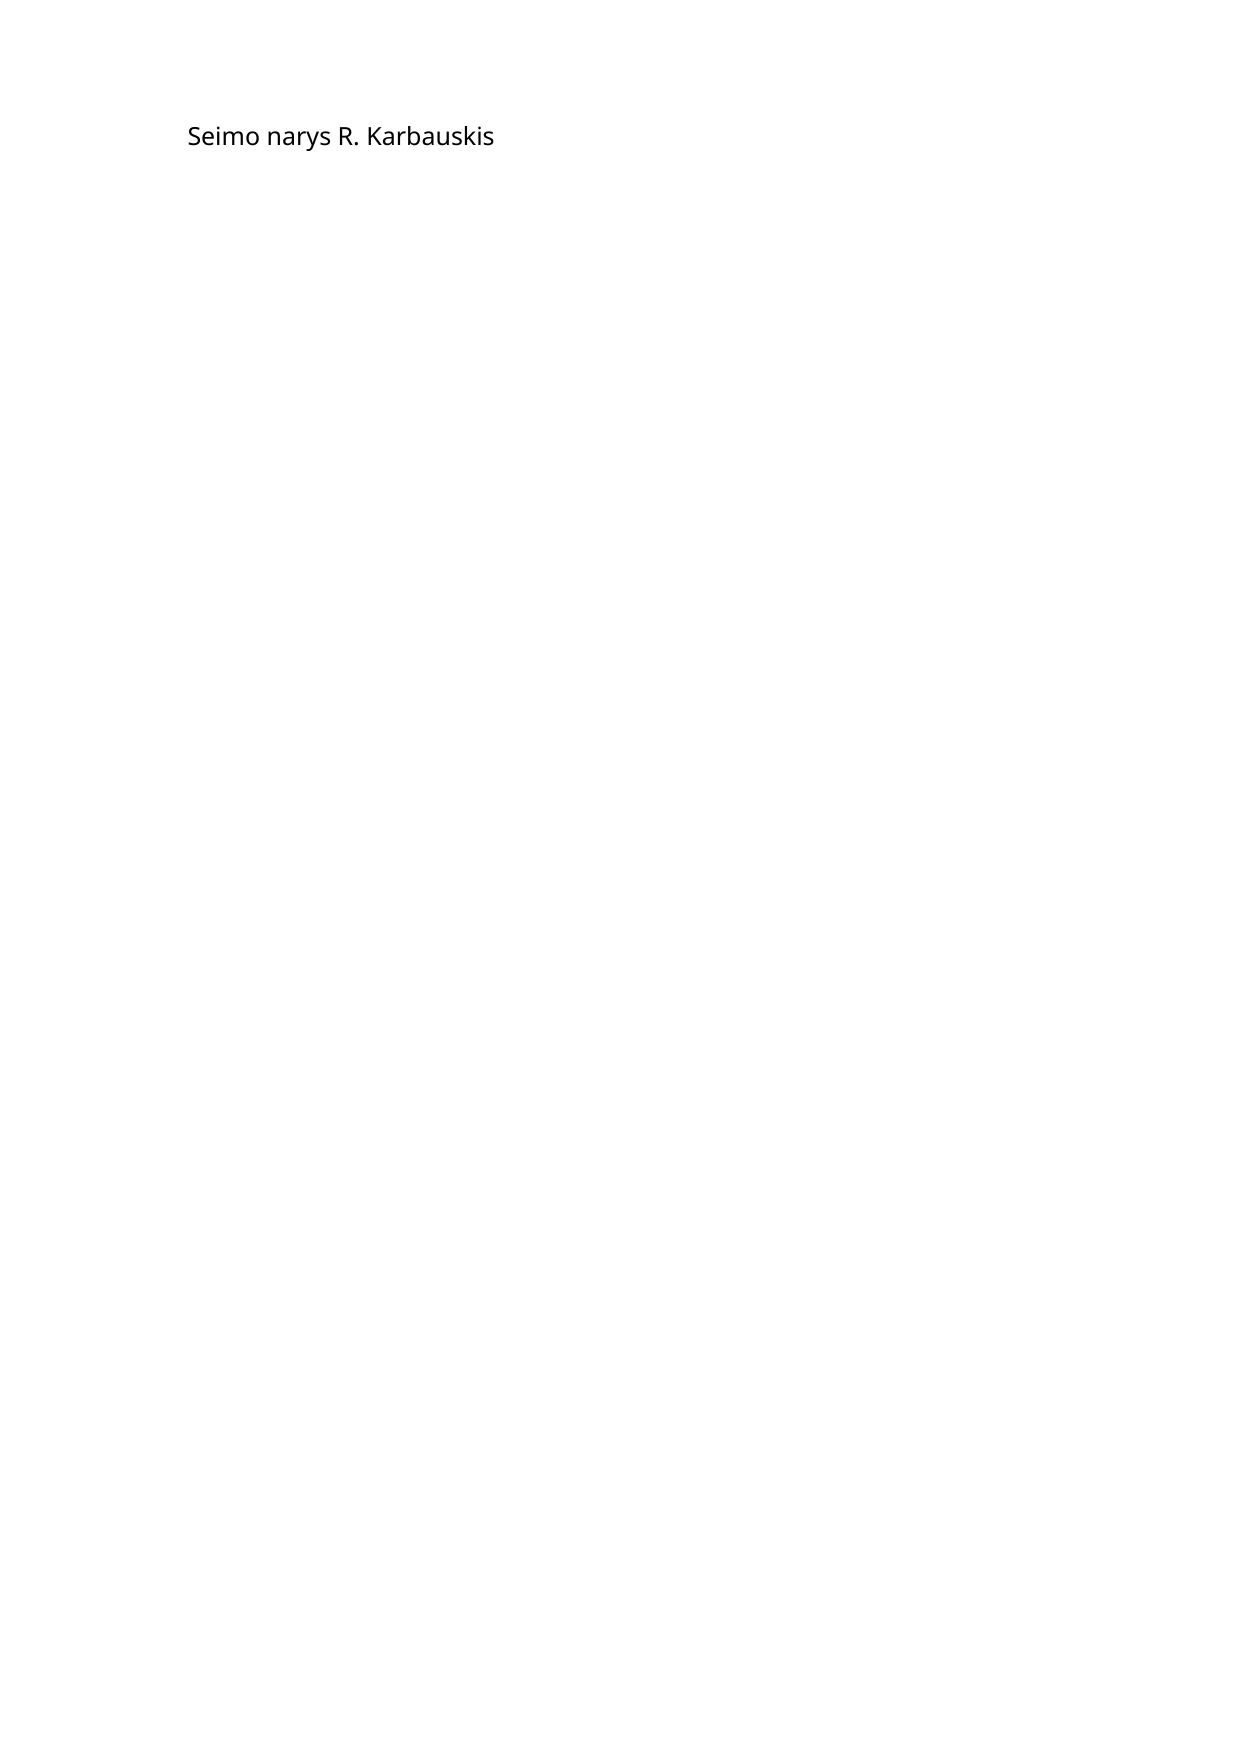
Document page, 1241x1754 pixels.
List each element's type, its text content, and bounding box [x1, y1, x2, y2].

text Seimo narys R. Karbauskis [187, 118, 1122, 152]
